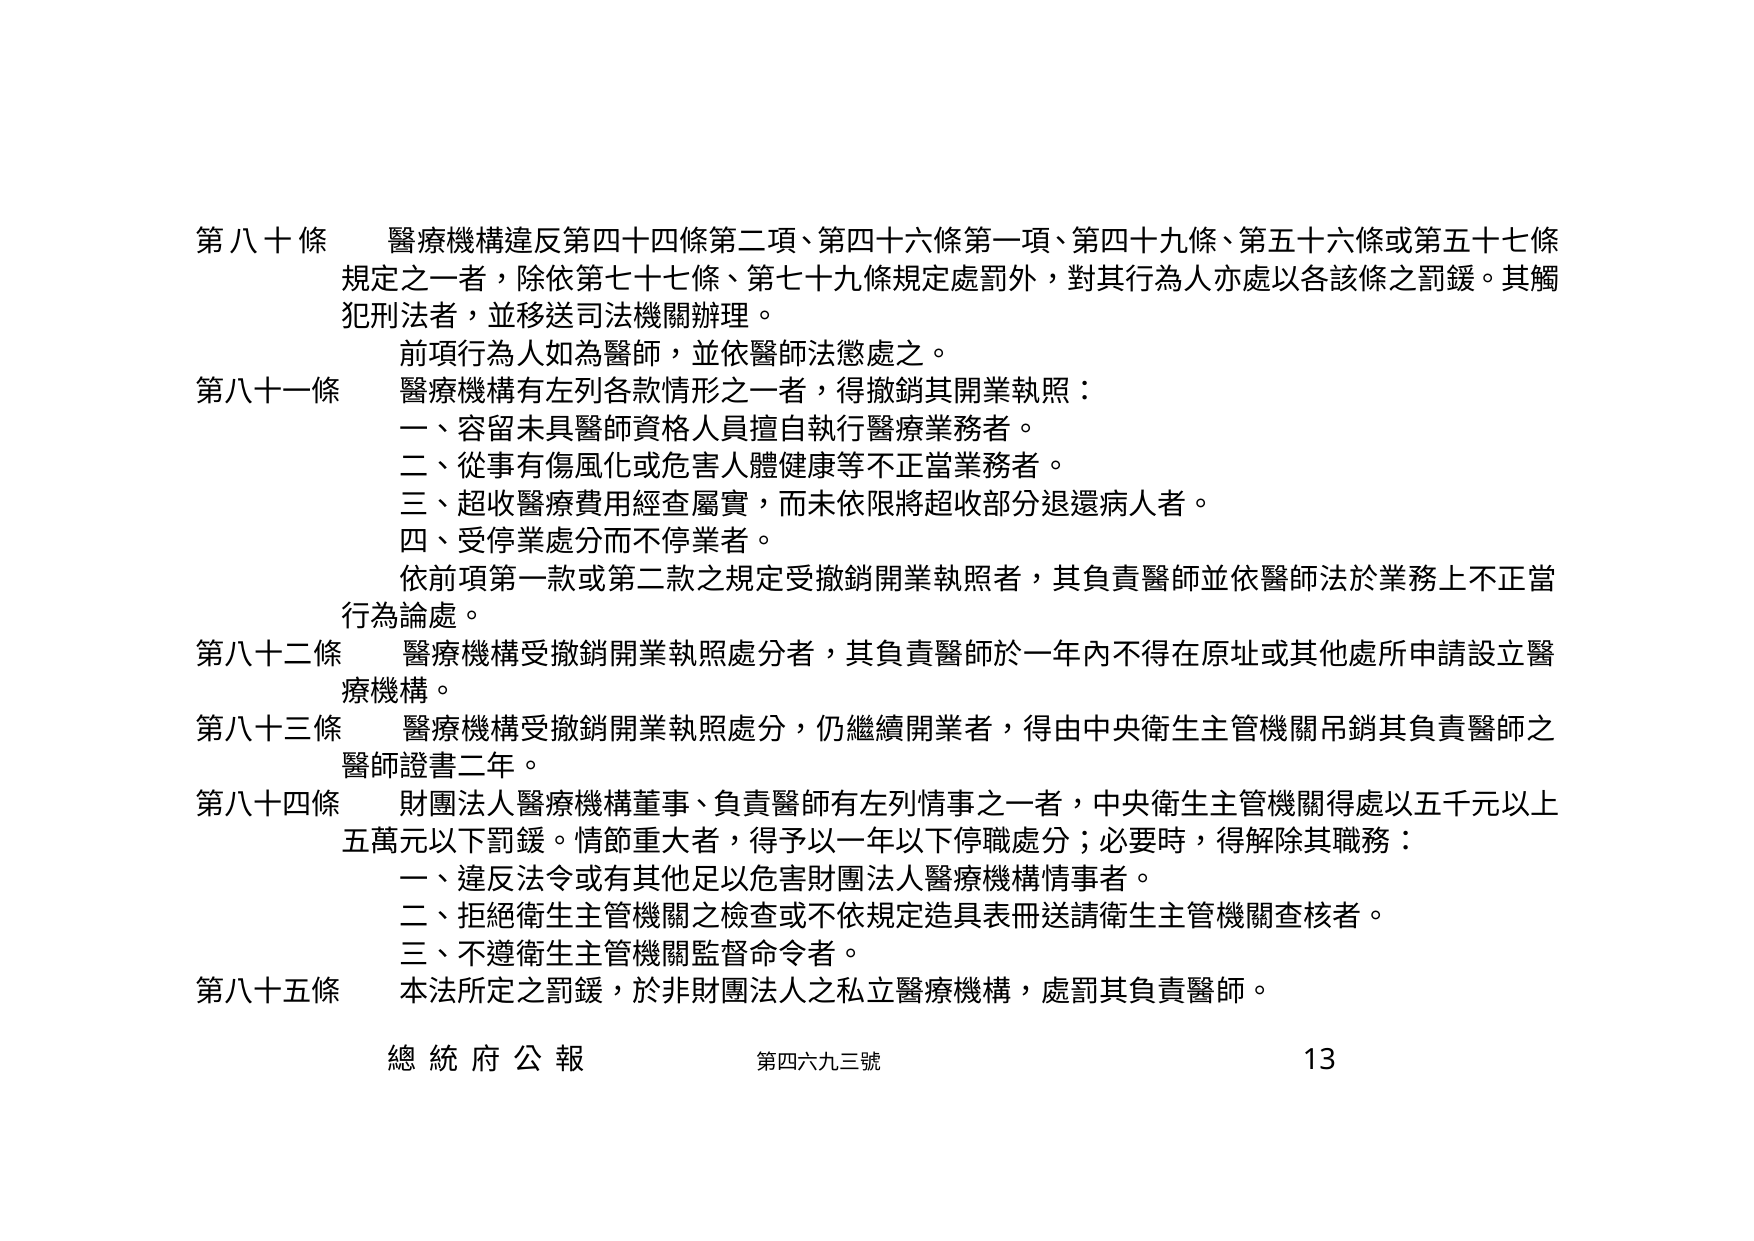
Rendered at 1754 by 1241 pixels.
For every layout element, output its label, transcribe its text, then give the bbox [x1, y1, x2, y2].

text 一、容留未具醫師資格人員擅自執行醫療業務者。 [399, 409, 1559, 447]
text 第八十五條 本法所定之罰鍰，於非財團法人之私立醫療機構，處罰其負責醫師。 [195, 972, 1559, 1009]
text 前項行為人如為醫師，並依醫師法懲處之。 [341, 334, 1559, 372]
text 二、從事有傷風化或危害人體健康等不正當業務者。 [399, 447, 1559, 484]
text 第八十條 醫療機構違反第四十四條第二項、第四十六條第一項、第四十九條、第五十六條或第五十七條規定之一者，除依第七十七條、第七十九條規定處罰外，對其行為人亦處以各該條之罰鍰。其觸犯刑法者，並移送司法機關辦理。 [195, 222, 1559, 334]
text 四、受停業處分而不停業者。 [399, 522, 1559, 559]
text 一、違反法令或有其他足以危害財團法人醫療機構情事者。 [399, 859, 1559, 897]
text 第八十一條 醫療機構有左列各款情形之一者，得撤銷其開業執照： [195, 372, 1559, 409]
text 第八十二條 醫療機構受撤銷開業執照處分者，其負責醫師於一年內不得在原址或其他處所申請設立醫療機構。 [195, 634, 1559, 709]
text 三、超收醫療費用經查屬實，而未依限將超收部分退還病人者。 [399, 484, 1559, 522]
text 第八十三條 醫療機構受撤銷開業執照處分，仍繼續開業者，得由中央衛生主管機關吊銷其負責醫師之醫師證書二年。 [195, 709, 1559, 784]
text 依前項第一款或第二款之規定受撤銷開業執照者，其負責醫師並依醫師法於業務上不正當行為論處。 [341, 559, 1559, 634]
text 三、不遵衛生主管機關監督命令者。 [399, 934, 1559, 972]
text 二、拒絕衛生主管機關之檢查或不依規定造具表冊送請衛生主管機關查核者。 [399, 897, 1559, 934]
text 第八十四條 財團法人醫療機構董事、負責醫師有左列情事之一者，中央衛生主管機關得處以五千元以上五萬元以下罰鍰。情節重大者，得予以一年以下停職處分；必要時，得解除其職務： [195, 784, 1559, 859]
